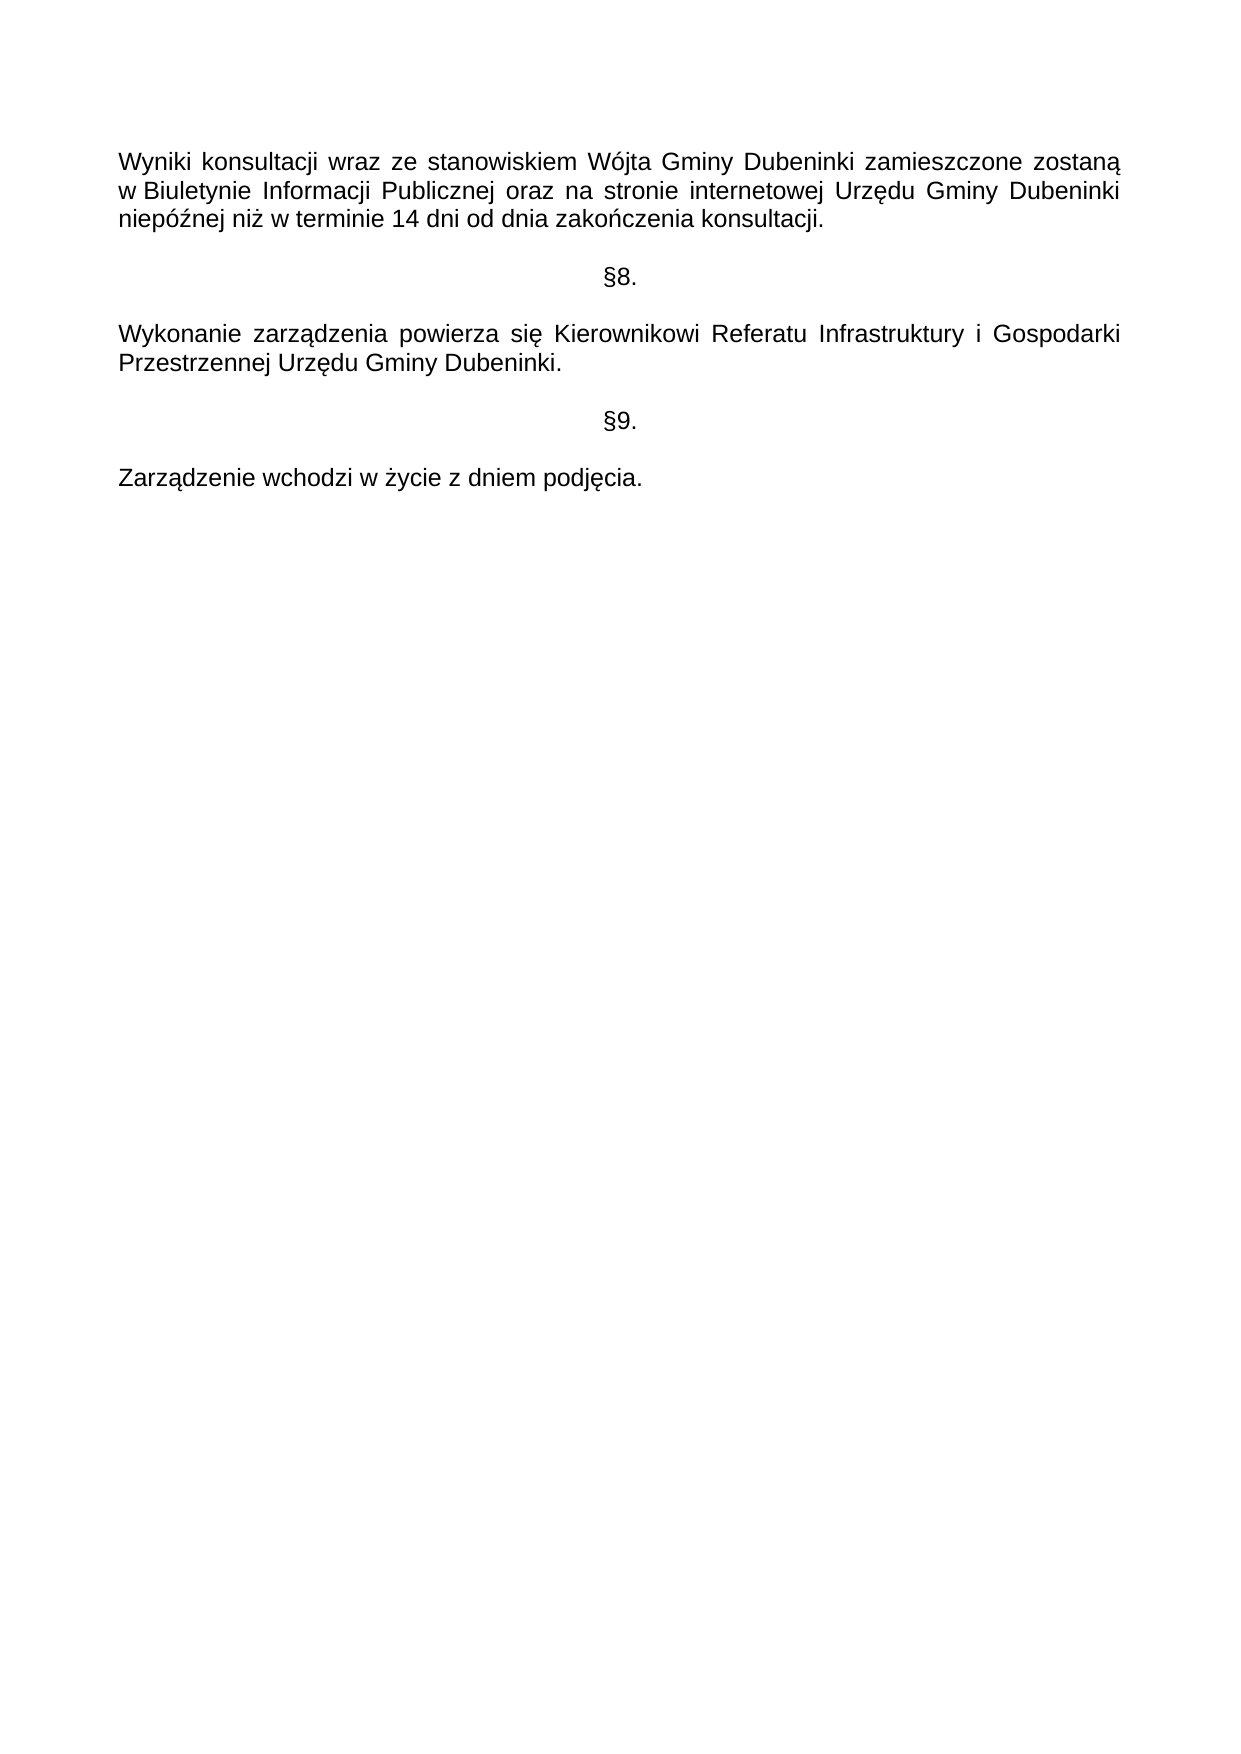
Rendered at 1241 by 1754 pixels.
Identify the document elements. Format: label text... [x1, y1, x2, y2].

text Wyniki konsultacji wraz ze stanowiskiem Wójta Gminy Dubeninki zamieszczone zostaną w Biuletynie Informacji Publicznej oraz na stronie internetowej Urzędu Gminy Dubeninki niepóźnej niż w terminie 14 dni od dnia zakończenia konsultacji. [118, 147, 1122, 233]
text §9. [118, 406, 1122, 434]
text §8. [118, 262, 1122, 291]
text Zarządzenie wchodzi w życie z dniem podjęcia. [118, 463, 1122, 492]
text Wykonanie zarządzenia powierza się Kierownikowi Referatu Infrastruktury i Gospodarki Przestrzennej Urzędu Gminy Dubeninki. [118, 319, 1122, 377]
